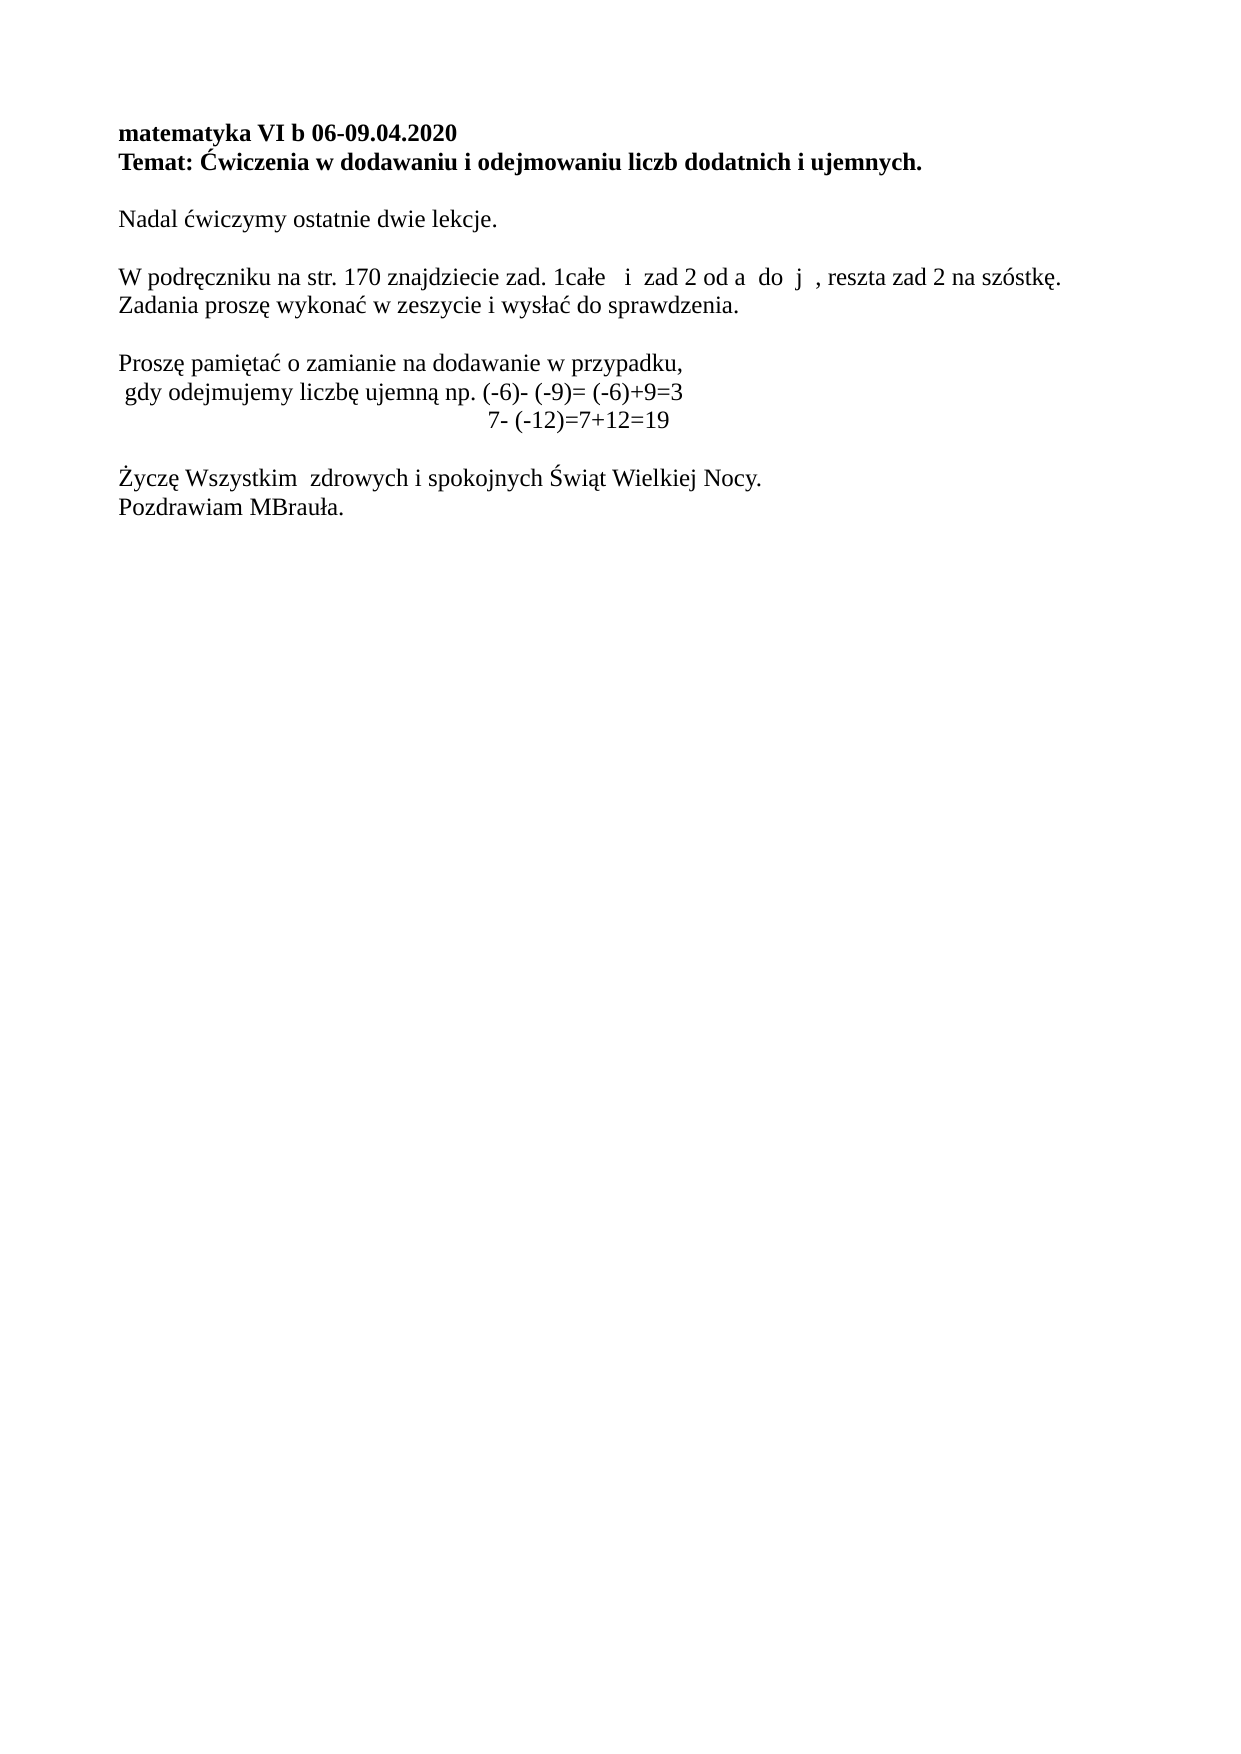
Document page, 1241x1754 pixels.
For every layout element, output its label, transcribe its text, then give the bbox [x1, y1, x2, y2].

text matematyka VI b 06-09.04.2020 [118, 118, 1122, 147]
text Pozdrawiam MBrauła. [118, 492, 1122, 521]
text Zadania proszę wykonać w zeszycie i wysłać do sprawdzenia. [118, 291, 1122, 319]
text Życzę Wszystkim zdrowych i spokojnych Świąt Wielkiej Nocy. [118, 463, 1122, 492]
text Nadal ćwiczymy ostatnie dwie lekcje. [118, 204, 1122, 233]
text Temat: Ćwiczenia w dodawaniu i odejmowaniu liczb dodatnich i ujemnych. [118, 147, 1122, 176]
text Proszę pamiętać o zamianie na dodawanie w przypadku, [118, 348, 1122, 377]
text 7- (-12)=7+12=19 [118, 406, 1122, 434]
text W podręczniku na str. 170 znajdziecie zad. 1całe i zad 2 od a do j , reszta zad 2 na szóstkę. [118, 262, 1122, 291]
text gdy odejmujemy liczbę ujemną np. (-6)- (-9)= (-6)+9=3 [118, 377, 1122, 406]
